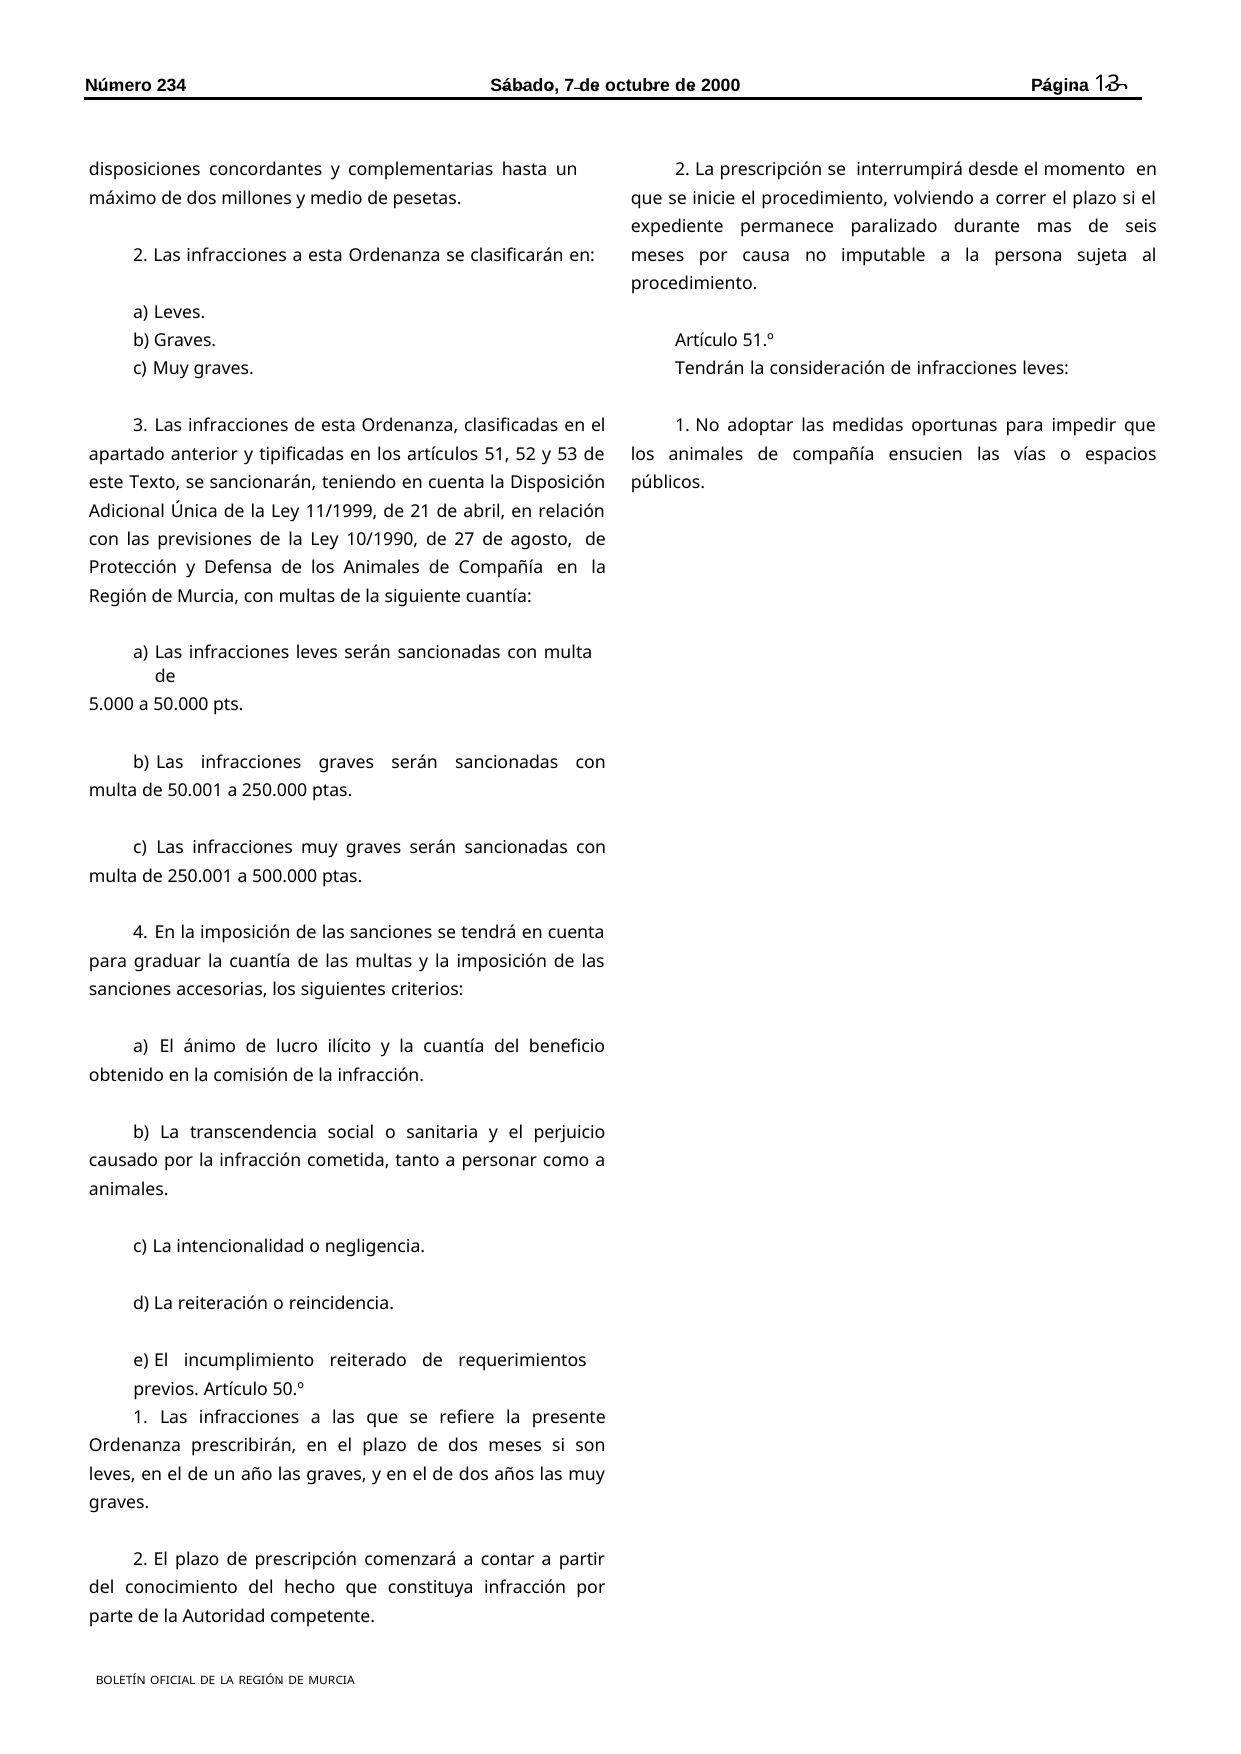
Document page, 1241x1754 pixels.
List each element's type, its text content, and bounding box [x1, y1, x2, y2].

text disposiciones concordantes y complementarias hasta un máximo de dos millones y medio de pesetas. [89, 157, 610, 209]
list La transcendencia social o sanitaria y el perjuicio causado por la infracción cometida, tanto a personar como a animales. [89, 1119, 606, 1200]
text Tendrán la consideración de infracciones leves: [675, 356, 1161, 380]
list Graves. [133, 327, 610, 352]
list La intencionalidad o negligencia. [133, 1233, 610, 1257]
list Muy graves. [133, 356, 610, 380]
text 5.000 a 50.000 pts. [89, 692, 610, 716]
list Las infracciones leves serán sancionadas con multa de [133, 640, 610, 688]
list El incumplimiento reiterado de requerimientos previos. Artículo 50.º [133, 1347, 587, 1400]
list Las infracciones graves serán sancionadas con multa de 50.001 a 250.000 ptas. [89, 749, 606, 802]
text 2. La prescripción se interrumpirá desde el momento en que se inicie el procedimiento, volviendo a correr el plazo si el expediente permanece paralizado durante mas de seis meses por causa no imputable a la persona sujeta al procedimiento. [631, 157, 1157, 295]
text Artículo 51.º [675, 328, 1161, 352]
list Leves. [133, 299, 610, 324]
list En la imposición de las sanciones se tendrá en cuenta para graduar la cuantía de las multas y la imposición de las sanciones accesorias, los siguientes criterios: [89, 920, 606, 1001]
list El ánimo de lucro ilícito y la cuantía del beneficio obtenido en la comisión de la infracción. [89, 1034, 606, 1086]
list Las infracciones a las que se refiere la presente Ordenanza prescribirán, en el plazo de dos meses si son leves, en el de un año las graves, y en el de dos años las muy graves. [89, 1404, 606, 1514]
list Las infracciones de esta Ordenanza, clasificadas en el apartado anterior y tipificadas en los artículos 51, 52 y 53 de este Texto, se sancionarán, teniendo en cuenta la Disposición Adicional Única de la Ley 11/1999, de 21 de abril, en relación con las previsiones de la Ley 10/1990, de 27 de agosto, de Protección y Defensa de los Animales de Compañía en la Región de Murcia, con multas de la siguiente cuantía: [89, 413, 606, 607]
list No adoptar las medidas oportunas para impedir que los animales de compañía ensucien las vías o espacios públicos. [631, 413, 1157, 494]
list Las infracciones a esta Ordenanza se clasificarán en: [133, 242, 610, 266]
list La reiteración o reincidencia. [133, 1290, 610, 1314]
list El plazo de prescripción comenzará a contar a partir del conocimiento del hecho que constituya infracción por parte de la Autoridad competente. [89, 1547, 605, 1628]
list Las infracciones muy graves serán sancionadas con multa de 250.001 a 500.000 ptas. [89, 834, 606, 887]
